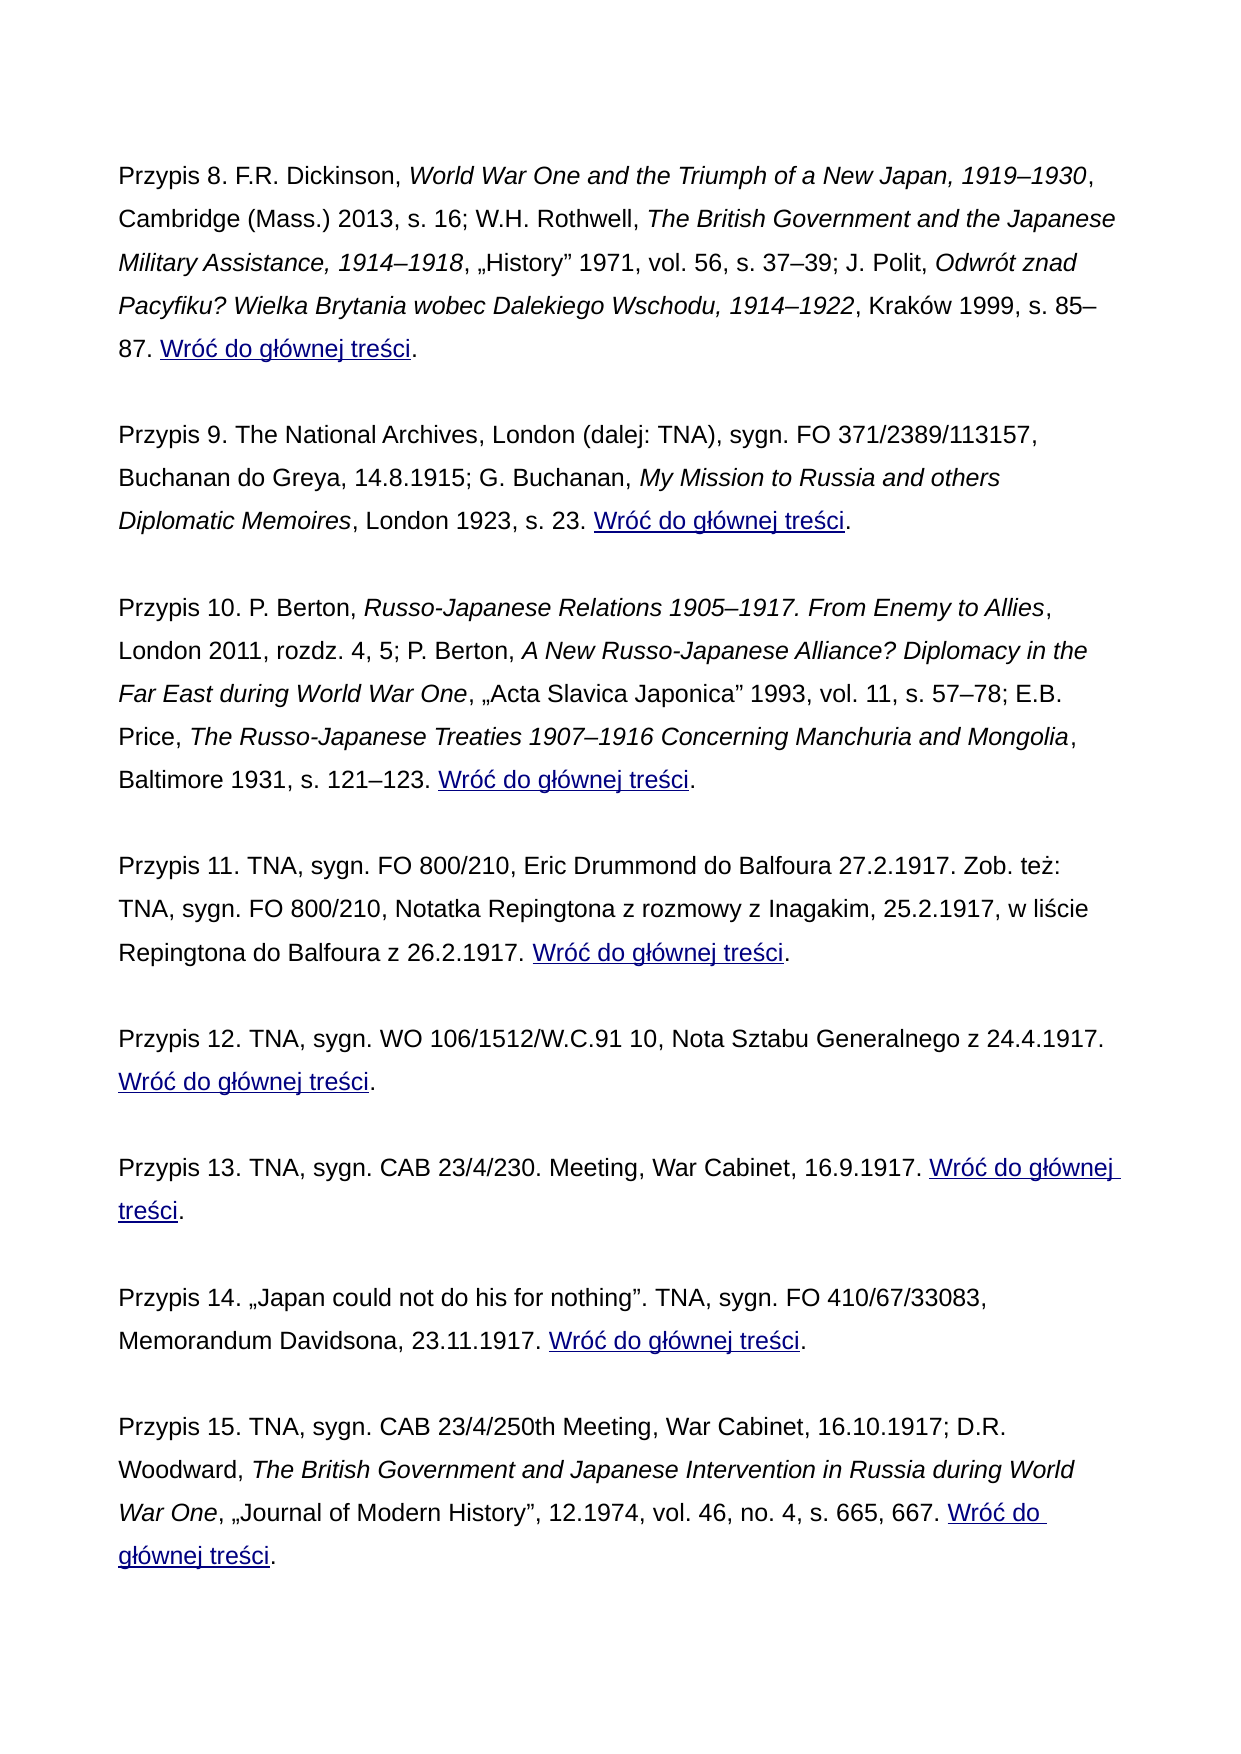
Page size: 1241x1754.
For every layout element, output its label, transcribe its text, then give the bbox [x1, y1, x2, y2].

text Przypis 13. TNA, sygn. CAB 23/4/230. Meeting, War Cabinet, 16.9.1917. Wróć do głównej treści. [118, 1153, 1122, 1225]
text Przypis 10. P. Berton, Russo-Japanese Relations 1905–1917. From Enemy to Allies, London 2011, rozdz. 4, 5; P. Berton, A New Russo-Japanese Alliance? Diplomacy in the Far East during World War One, „Acta Slavica Japonica” 1993, vol. 11, s. 57–78; E.B. Price, The Russo-Japanese Treaties 1907–1916 Concerning Manchuria and Mongolia, Baltimore 1931, s. 121–123. Wróć do głównej treści. [118, 592, 1122, 794]
text Przypis 15. TNA, sygn. CAB 23/4/250th Meeting, War Cabinet, 16.10.1917; D.R. Woodward, The British Government and Japanese Intervention in Russia during World War One, „Journal of Modern History”, 12.1974, vol. 46, no. 4, s. 665, 667. Wróć do głównej treści. [118, 1412, 1122, 1570]
text Przypis 14. „Japan could not do his for nothing”. TNA, sygn. FO 410/67/33083, Memorandum Davidsona, 23.11.1917. Wróć do głównej treści. [118, 1282, 1122, 1354]
text Przypis 11. TNA, sygn. FO 800/210, Eric Drummond do Balfoura 27.2.1917. Zob. też: TNA, sygn. FO 800/210, Notatka Repingtona z rozmowy z Inagakim, 25.2.1917, w liście Repingtona do Balfoura z 26.2.1917. Wróć do głównej treści. [118, 851, 1122, 966]
text Przypis 9. The National Archives, London (dalej: TNA), sygn. FO 371/2389/113157, Buchanan do Greya, 14.8.1915; G. Buchanan, My Mission to Russia and others Diplomatic Memoires, London 1923, s. 23. Wróć do głównej treści. [118, 420, 1122, 535]
text Przypis 8. F.R. Dickinson, World War One and the Triumph of a New Japan, 1919–1930, Cambridge (Mass.) 2013, s. 16; W.H. Rothwell, The British Government and the Japanese Military Assistance, 1914–1918, „History” 1971, vol. 56, s. 37–39; J. Polit, Odwrót znad Pacyfiku? Wielka Brytania wobec Dalekiego Wschodu, 1914–1922, Kraków 1999, s. 85–87. Wróć do głównej treści. [118, 161, 1122, 362]
text Przypis 12. TNA, sygn. WO 106/1512/W.C.91 10, Nota Sztabu Generalnego z 24.4.1917. Wróć do głównej treści. [118, 1024, 1122, 1096]
